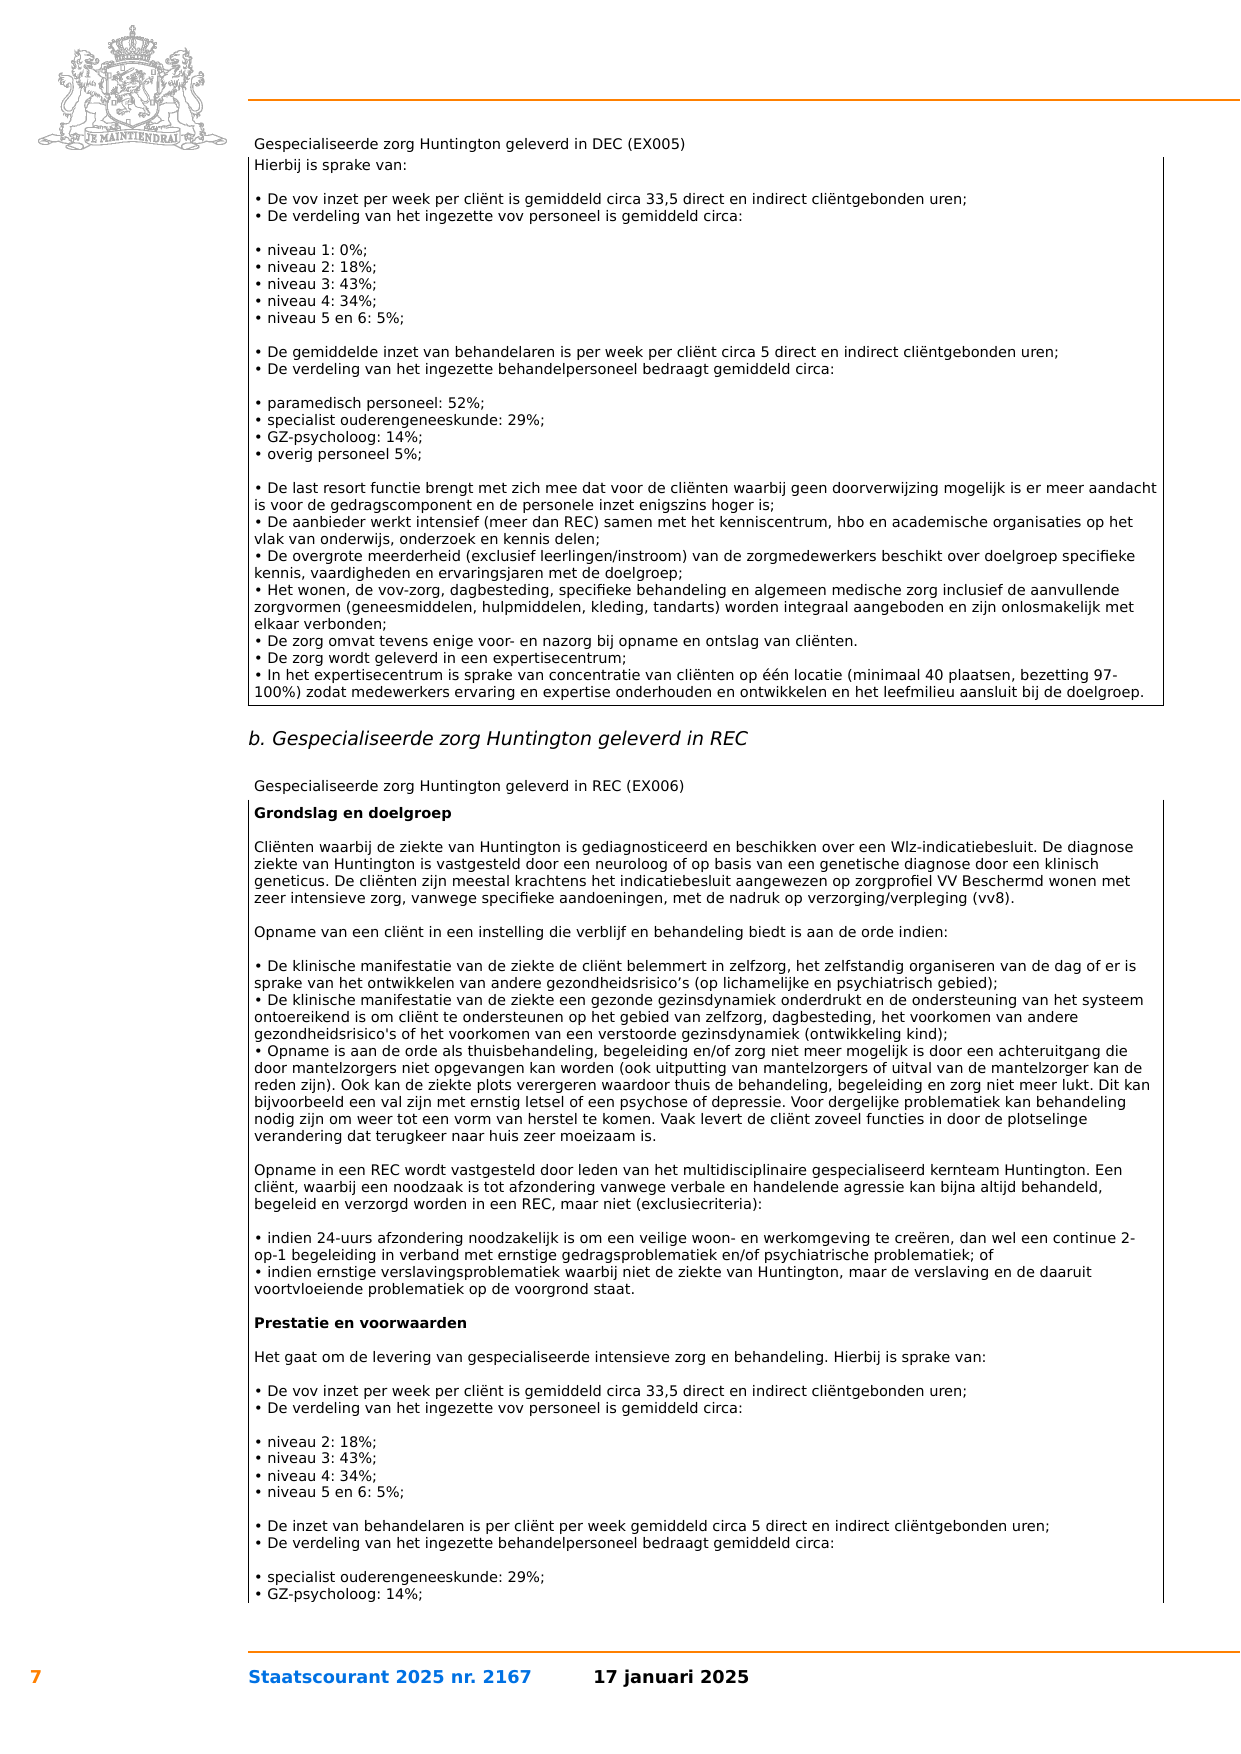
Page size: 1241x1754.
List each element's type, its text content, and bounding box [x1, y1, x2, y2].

table_cell Prestatie en voorwaarden [249, 1315, 1163, 1332]
table_cell [249, 327, 1163, 344]
table_header Gespecialiseerde zorg Huntington geleverd in DEC (EX005) [249, 131, 1163, 157]
table_cell • niveau 1: 0%; • niveau 2: 18%; • niveau 3: 43%; • niveau 4: 34%; • niveau 5 en 6: 5%; [249, 242, 1163, 327]
table_header Gespecialiseerde zorg Huntington geleverd in REC (EX006) [249, 773, 1163, 799]
table_cell [249, 822, 1163, 839]
table_cell [249, 1332, 1163, 1348]
table_cell [249, 378, 1163, 395]
table_cell [249, 907, 1163, 924]
table_cell • De vov inzet per week per cliënt is gemiddeld circa 33,5 direct en indirect cliëntgebonden uren; • De verdeling van het ingezette vov personeel is gemiddeld circa: [249, 191, 1163, 225]
table_cell [249, 174, 1163, 191]
table_cell [249, 941, 1163, 958]
table_cell [249, 1501, 1163, 1518]
table_cell • indien 24-uurs afzondering noodzakelijk is om een veilige woon- en werkomgeving te creëren, dan wel een continue 2-op-1 begeleiding in verband met ernstige gedragsproblematiek en/of psychiatrische problematiek; of • indien ernstige verslavingsproblematiek waarbij niet de ziekte van Huntington, maar de verslaving en de daaruit voortvloeiende problematiek op de voorgrond staat. [249, 1230, 1163, 1298]
table_cell • De last resort functie brengt met zich mee dat voor de cliënten waarbij geen doorverwijzing mogelijk is er meer aandacht is voor de gedragscomponent en de personele inzet enigszins hoger is; • De aanbieder werkt intensief (meer dan REC) samen met het kenniscentrum, hbo en academische organisaties op het vlak van onderwijs, onderzoek en kennis delen; • De overgrote meerderheid (exclusief leerlingen/instroom) van de zorgmedewerkers beschikt over doelgroep specifieke kennis, vaardigheden en ervaringsjaren met de doelgroep; • Het wonen, de vov-zorg, dagbesteding, specifieke behandeling en algemeen medische zorg inclusief de aanvullende zorgvormen (geneesmiddelen, hulpmiddelen, kleding, tandarts) worden integraal aangeboden en zijn onlosmakelijk met elkaar verbonden; • De zorg omvat tevens enige voor- en nazorg bij opname en ontslag van cliënten. • De zorg wordt geleverd in een expertisecentrum; • In het expertisecentrum is sprake van concentratie van cliënten op één locatie (minimaal 40 plaatsen, bezetting 97-100%) zodat medewerkers ervaring en expertise onderhouden en ontwikkelen en het leefmilieu aansluit bij de doelgroep. [249, 480, 1163, 705]
table_cell • paramedisch personeel: 52%; • specialist ouderengeneeskunde: 29%; • GZ-psycholoog: 14%; • overig personeel 5%; [249, 395, 1163, 463]
table_cell • niveau 2: 18%; • niveau 3: 43%; • niveau 4: 34%; • niveau 5 en 6: 5%; [249, 1434, 1163, 1501]
table_cell Cliënten waarbij de ziekte van Huntington is gediagnosticeerd en beschikken over een Wlz-indicatiebesluit. De diagnose ziekte van Huntington is vastgesteld door een neuroloog of op basis van een genetische diagnose door een klinisch geneticus. De cliënten zijn meestal krachtens het indicatiebesluit aangewezen op zorgprofiel VV Beschermd wonen met zeer intensieve zorg, vanwege specifieke aandoeningen, met de nadruk op verzorging/verpleging (vv8). [249, 839, 1163, 907]
table_cell [249, 225, 1163, 242]
table_cell Grondslag en doelgroep [249, 801, 1163, 822]
table_cell Opname in een REC wordt vastgesteld door leden van het multidisciplinaire gespecialiseerd kernteam Huntington. Een cliënt, waarbij een noodzaak is tot afzondering vanwege verbale en handelende agressie kan bijna altijd behandeld, begeleid en verzorgd worden in een REC, maar niet (exclusiecriteria): [249, 1162, 1163, 1213]
picture [38, 25, 227, 150]
table_cell [249, 1552, 1163, 1569]
table_cell • De gemiddelde inzet van behandelaren is per week per cliënt circa 5 direct en indirect cliëntgebonden uren; • De verdeling van het ingezette behandelpersoneel bedraagt gemiddeld circa: [249, 344, 1163, 378]
table_cell Hierbij is sprake van: [249, 158, 1163, 174]
table_cell [249, 1298, 1163, 1314]
table_cell Het gaat om de levering van gespecialiseerde intensieve zorg en behandeling. Hierbij is sprake van: [249, 1349, 1163, 1366]
table_cell [249, 1416, 1163, 1433]
table_cell [249, 463, 1163, 480]
table_cell • specialist ouderengeneeskunde: 29%; • GZ-psycholoog: 14%; [249, 1569, 1163, 1603]
table_cell • De inzet van behandelaren is per cliënt per week gemiddeld circa 5 direct en indirect cliëntgebonden uren; • De verdeling van het ingezette behandelpersoneel bedraagt gemiddeld circa: [249, 1518, 1163, 1552]
table_cell [249, 1366, 1163, 1382]
table_cell • De klinische manifestatie van de ziekte de cliënt belemmert in zelfzorg, het zelfstandig organiseren van de dag of er is sprake van het ontwikkelen van andere gezondheidsrisico’s (op lichamelijke en psychiatrisch gebied); • De klinische manifestatie van de ziekte een gezonde gezinsdynamiek onderdrukt en de ondersteuning van het systeem ontoereikend is om cliënt te ondersteunen op het gebied van zelfzorg, dagbesteding, het voorkomen van andere gezondheidsrisico's of het voorkomen van een verstoorde gezinsdynamiek (ontwikkeling kind); • Opname is aan de orde als thuisbehandeling, begeleiding en/of zorg niet meer mogelijk is door een achteruitgang die door mantelzorgers niet opgevangen kan worden (ook uitputting van mantelzorgers of uitval van de mantelzorger kan de reden zijn). Ook kan de ziekte plots verergeren waardoor thuis de behandeling, begeleiding en zorg niet meer lukt. Dit kan bijvoorbeeld een val zijn met ernstig letsel of een psychose of depressie. Voor dergelijke problematiek kan behandeling nodig zijn om weer tot een vorm van herstel te komen. Vaak levert de cliënt zoveel functies in door de plotselinge verandering dat terugkeer naar huis zeer moeizaam is. [249, 958, 1163, 1145]
table_cell Opname van een cliënt in een instelling die verblijf en behandeling biedt is aan de orde indien: [249, 924, 1163, 941]
table_cell [249, 1213, 1163, 1230]
table_cell [249, 1145, 1163, 1162]
subtitle b. Gespecialiseerde zorg Huntington geleverd in REC [248, 728, 1163, 750]
table_cell • De vov inzet per week per cliënt is gemiddeld circa 33,5 direct en indirect cliëntgebonden uren; • De verdeling van het ingezette vov personeel is gemiddeld circa: [249, 1383, 1163, 1416]
